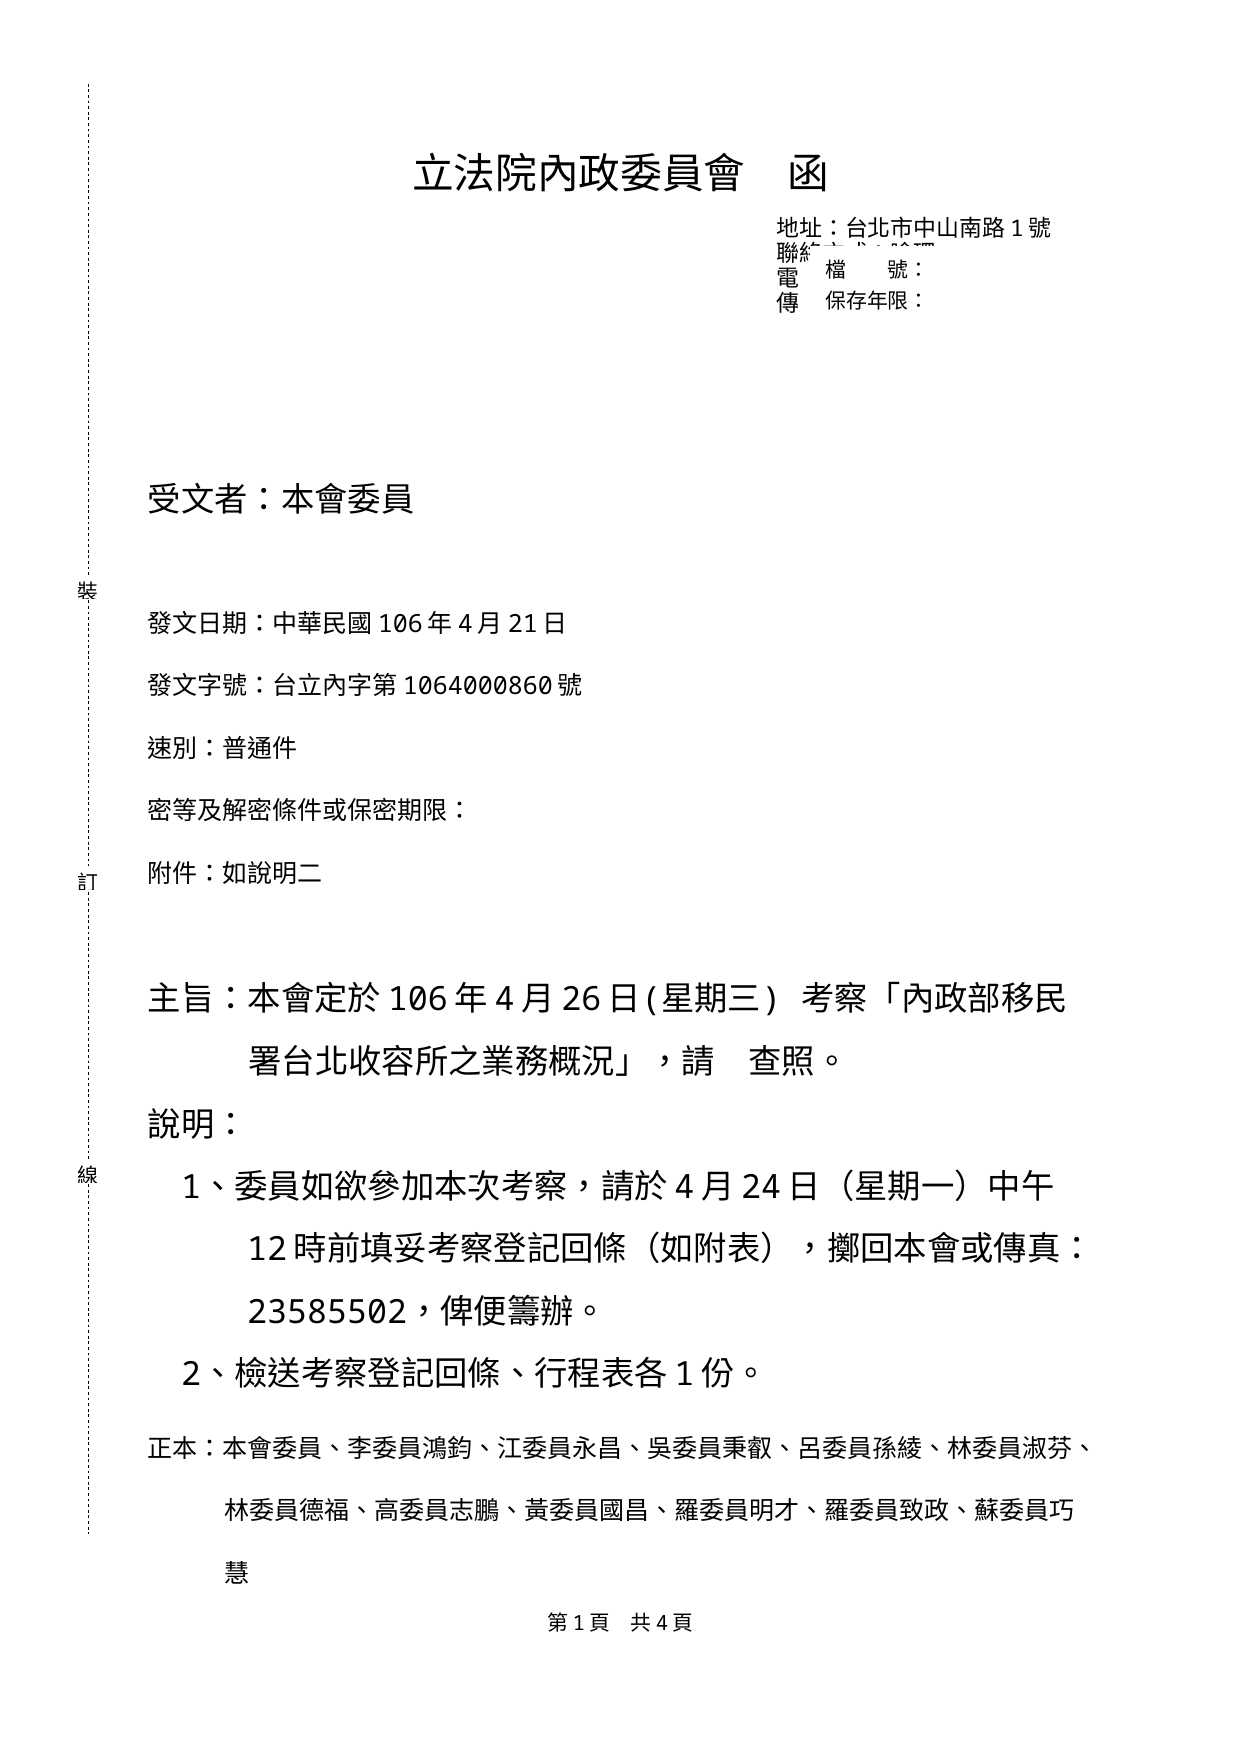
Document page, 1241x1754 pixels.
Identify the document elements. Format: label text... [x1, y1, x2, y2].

text 保存年限： [825, 284, 1070, 314]
text 密等及解密條件或保密期限： [148, 767, 1092, 830]
text 受文者：本會委員 [148, 455, 1092, 517]
text 聯絡方式：喻珊 [776, 241, 1183, 266]
list 檢送考察登記回條、行程表各1份。 [181, 1330, 1092, 1392]
text 地址：台北市中山南路1號 [776, 216, 1183, 241]
text 電 話：02-23585509 [776, 266, 810, 291]
text 發文字號：台立內字第1064000860號 [148, 642, 1092, 705]
text 正本：本會委員、李委員鴻鈞、江委員永昌、吳委員秉叡、呂委員孫綾、林委員淑芬、林委員德福、高委員志鵬、黃委員國昌、羅委員明才、羅委員致政、蘇委員巧慧 [148, 1405, 1092, 1592]
text 發文日期：中華民國106年4月21日 [148, 580, 1092, 642]
text 檔 號： [825, 254, 1070, 284]
text 主旨：本會定於106年4月26日(星期三) 考察「內政部移民署台北收容所之業務概況」，請 查照。 [148, 955, 1092, 1080]
text 傳 真：02-23585502 [776, 291, 810, 316]
text 傳 真：02-23585502 [1085, 291, 1183, 316]
list 委員如欲參加本次考察，請於4月24日（星期一）中午12時前填妥考察登記回條（如附表），擲回本會或傳真：23585502，俾便籌辦。 [181, 1142, 1092, 1330]
text 附件：如說明二 [148, 830, 1092, 892]
text 電 話：02-23585509 [1085, 266, 1183, 291]
text 說明： [148, 1080, 1092, 1142]
text 速別：普通件 [148, 705, 1092, 767]
title 立法院內政委員會 函 [136, 158, 1198, 434]
